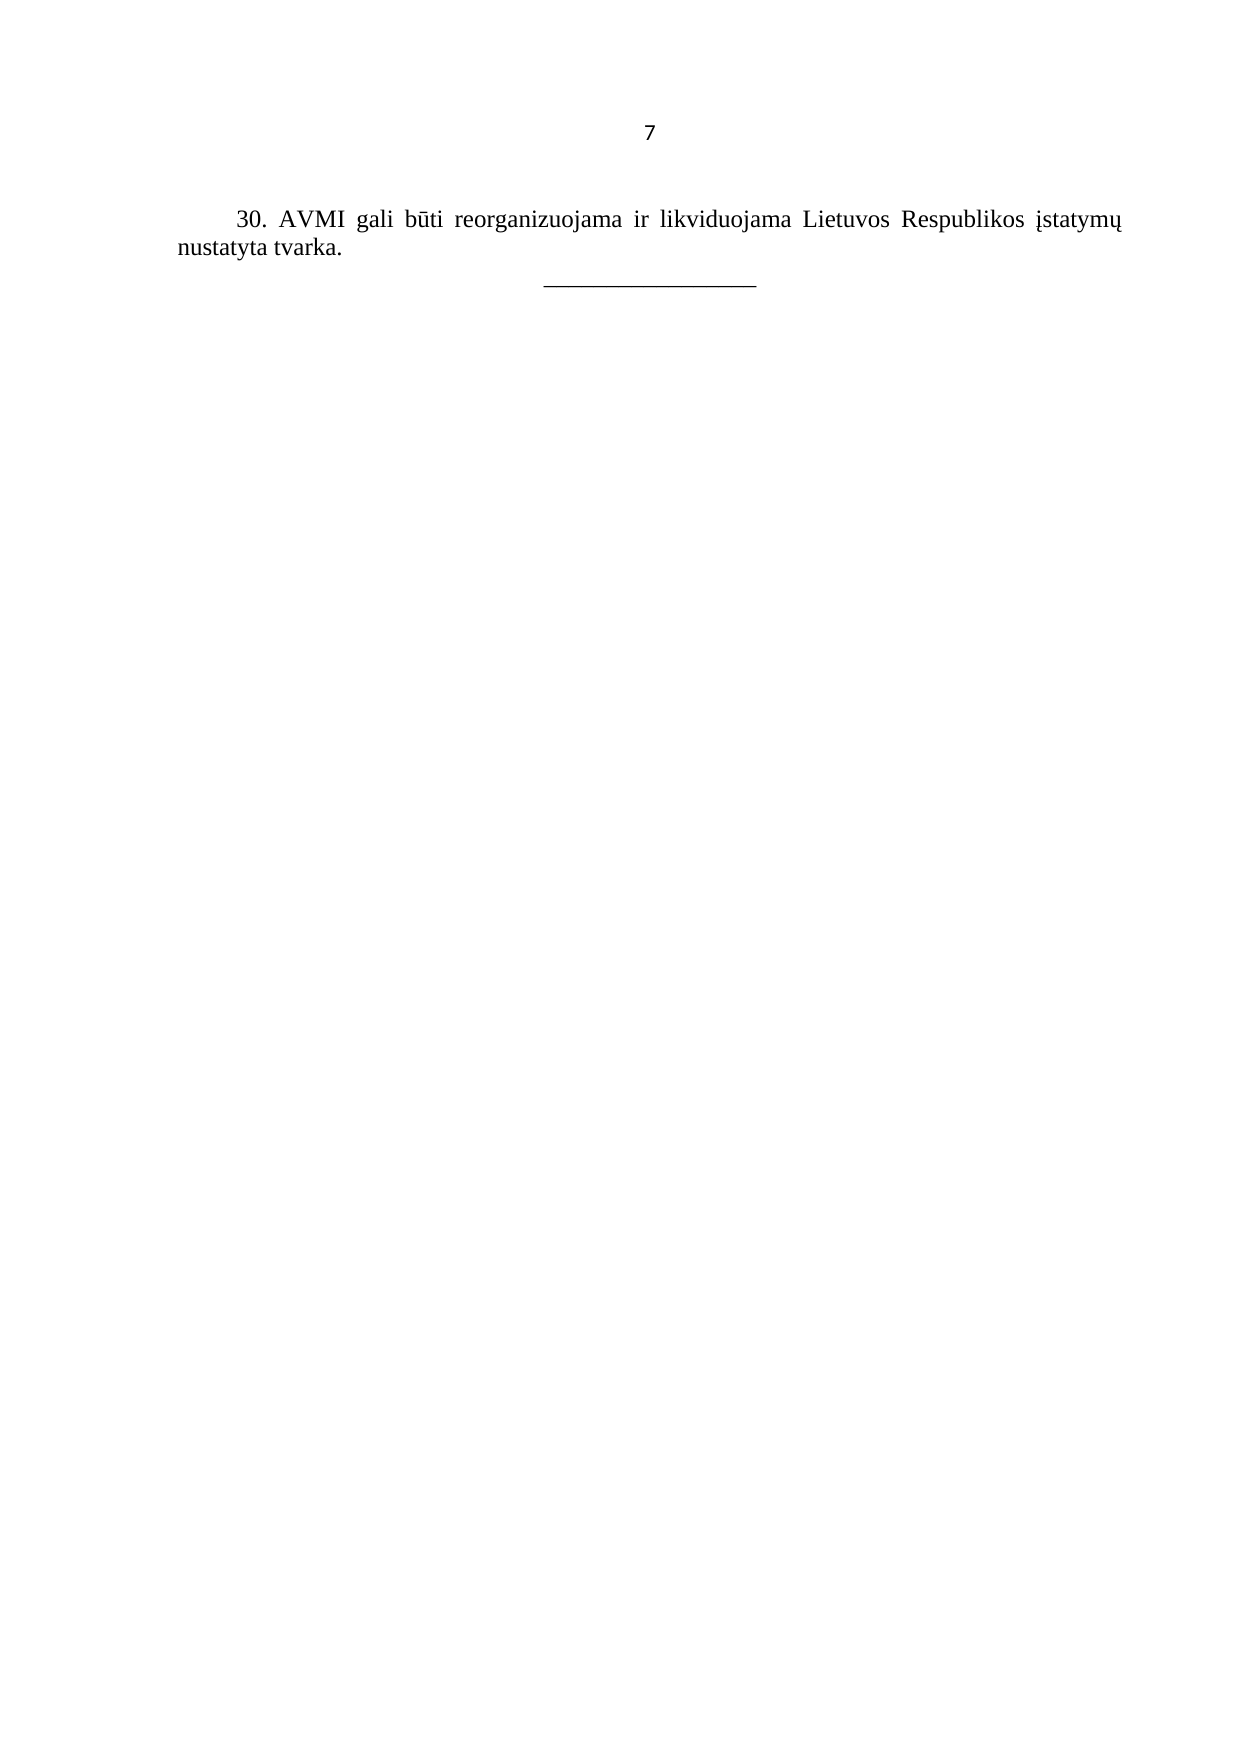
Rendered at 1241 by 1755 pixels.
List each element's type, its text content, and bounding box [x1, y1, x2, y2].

text 30. AVMI gali būti reorganizuojama ir likviduojama Lietuvos Respublikos įstatymų nustatyta tvarka. [177, 204, 1122, 261]
text _________________ [177, 261, 1122, 290]
